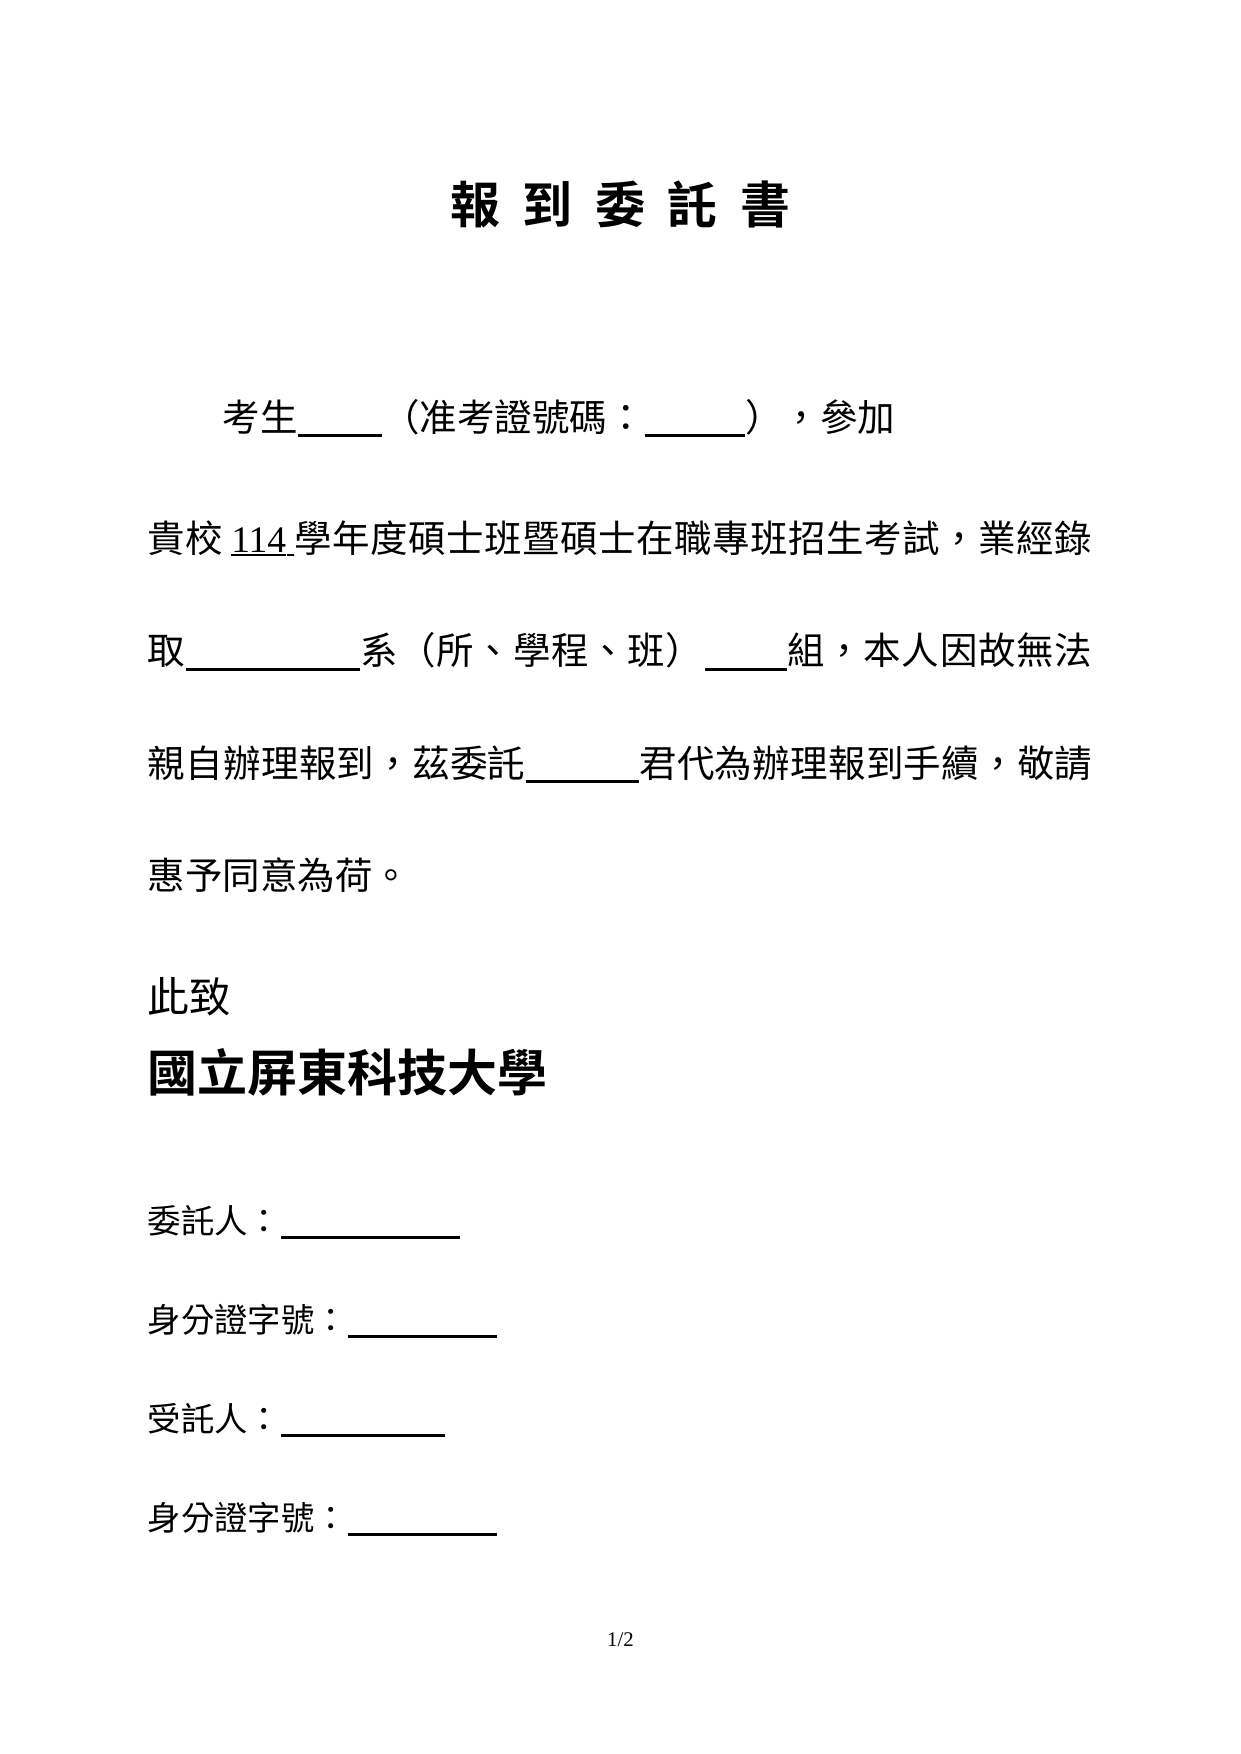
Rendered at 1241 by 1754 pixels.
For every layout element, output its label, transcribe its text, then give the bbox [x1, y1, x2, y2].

text 身分證字號： [148, 1281, 1092, 1356]
text 委託人： [148, 1182, 1092, 1257]
text 國立屏東科技大學 [148, 1032, 1092, 1107]
text 此致 [148, 957, 1092, 1032]
text 考生 （准考證號碼： ），參加 [148, 377, 1092, 452]
text 貴校114學年度碩士班暨碩士在職專班招生考試，業經錄取 系（所、學程、班） 組，本人因故無法親自辦理報到，茲委託 君代為辦理報到手續，敬請惠予同意為荷。 [148, 498, 1092, 911]
text 身分證字號： [148, 1479, 1092, 1554]
text 報 到 委 託 書 [148, 164, 1092, 239]
text 受託人： [148, 1380, 1092, 1455]
